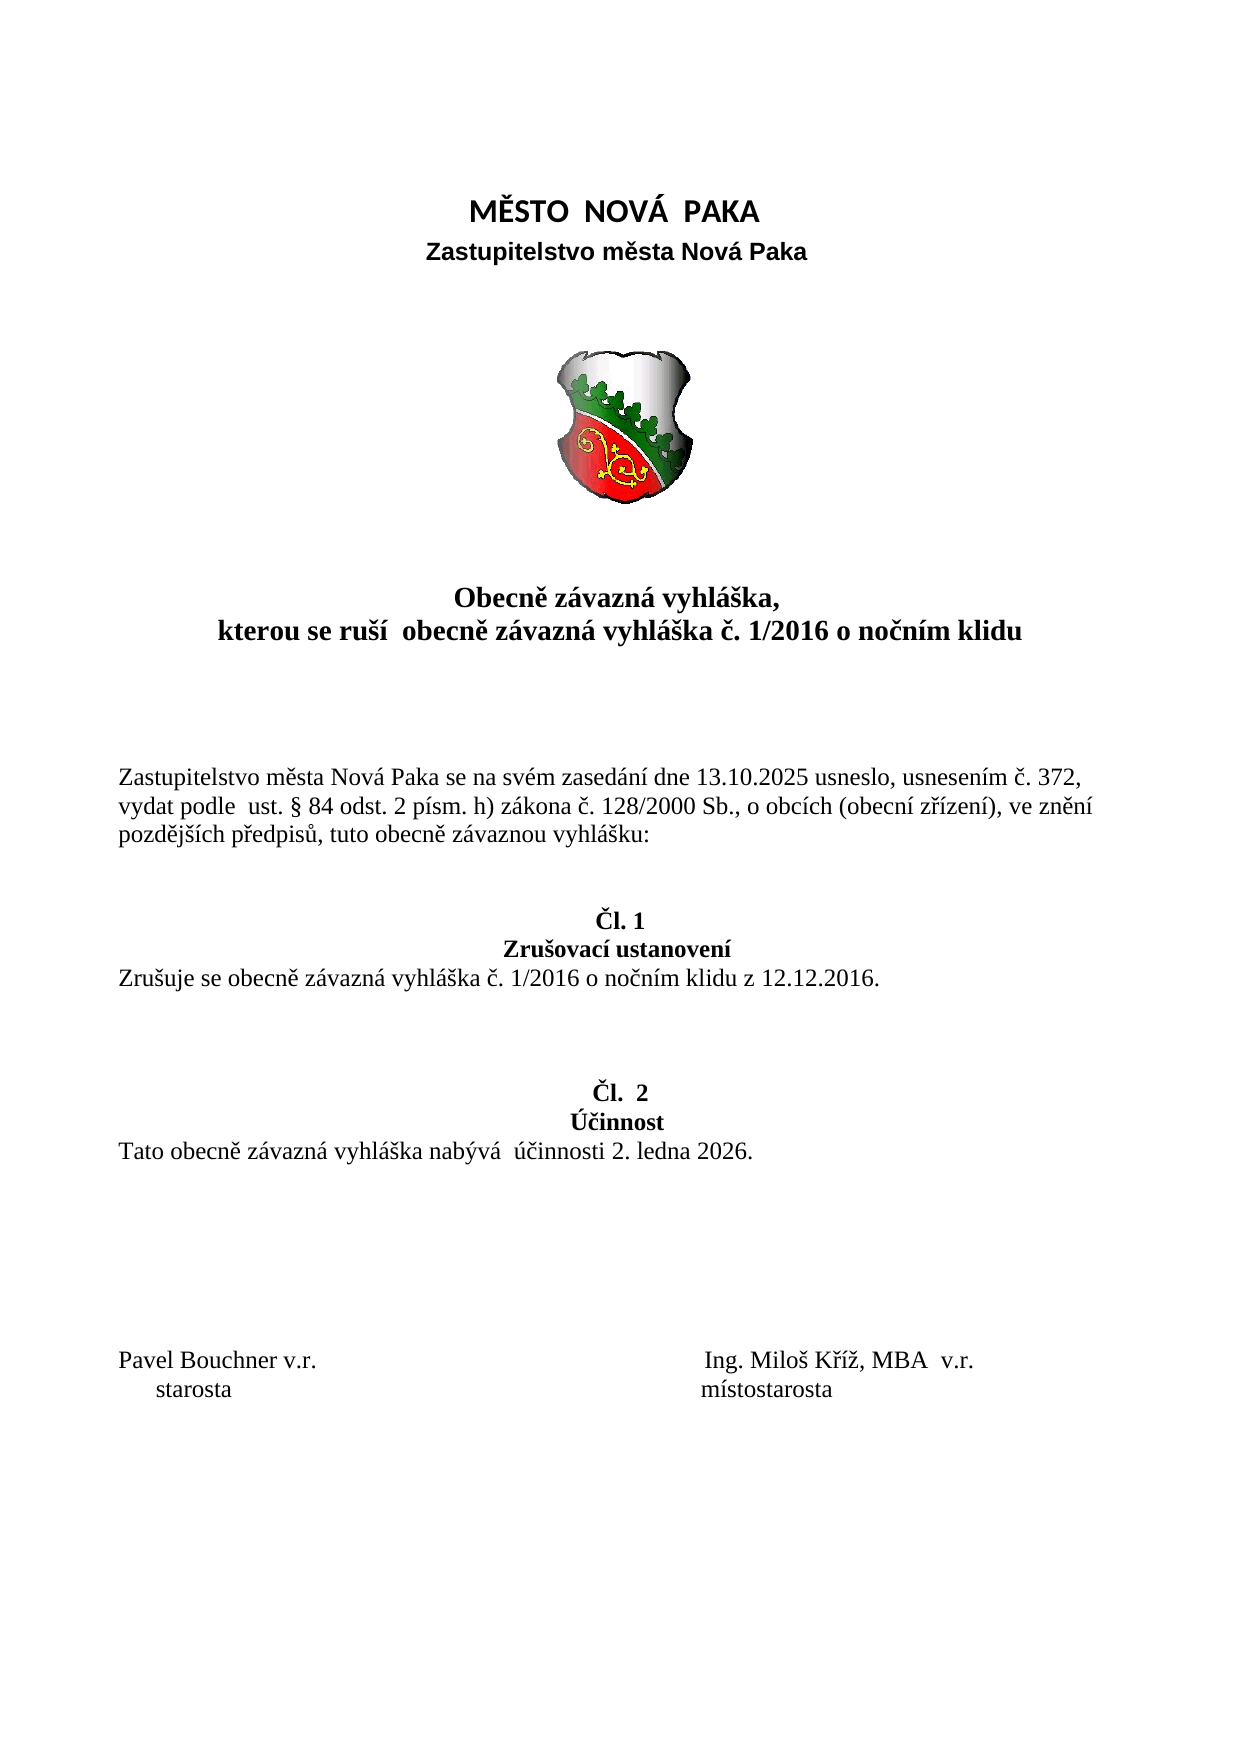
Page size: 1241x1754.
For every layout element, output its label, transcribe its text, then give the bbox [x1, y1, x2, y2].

text Zastupitelstvo města Nová Paka se na svém zasedání dne 13.10.2025 usneslo, usnesením č. 372, vydat podle ust. § 84 odst. 2 písm. h) zákona č. 128/2000 Sb., o obcích (obecní zřízení), ve znění pozdějších předpisů, tuto obecně závaznou vyhlášku: [118, 762, 1122, 848]
text Čl. 2 [118, 1078, 1122, 1107]
text Zastupitelstvo města Nová Paka [118, 237, 1122, 266]
text Účinnost [118, 1107, 1122, 1136]
text kterou se ruší obecně závazná vyhláška č. 1/2016 o nočním klidu [118, 613, 1122, 647]
text Čl. 1 [118, 906, 1122, 934]
text MĚSTO NOVÁ PAKA [266, 190, 1122, 231]
text starosta místostarosta [118, 1374, 1122, 1403]
text Zrušovací ustanovení [118, 934, 1122, 963]
text Zrušuje se obecně závazná vyhláška č. 1/2016 o nočním klidu z 12.12.2016. [118, 963, 1122, 992]
text Pavel Bouchner v.r. Ing. Miloš Kříž, MBA v.r. [118, 1346, 1122, 1374]
text Tato obecně závazná vyhláška nabývá účinnosti 2. ledna 2026. [118, 1136, 1122, 1164]
text Obecně závazná vyhláška, [118, 580, 1122, 613]
